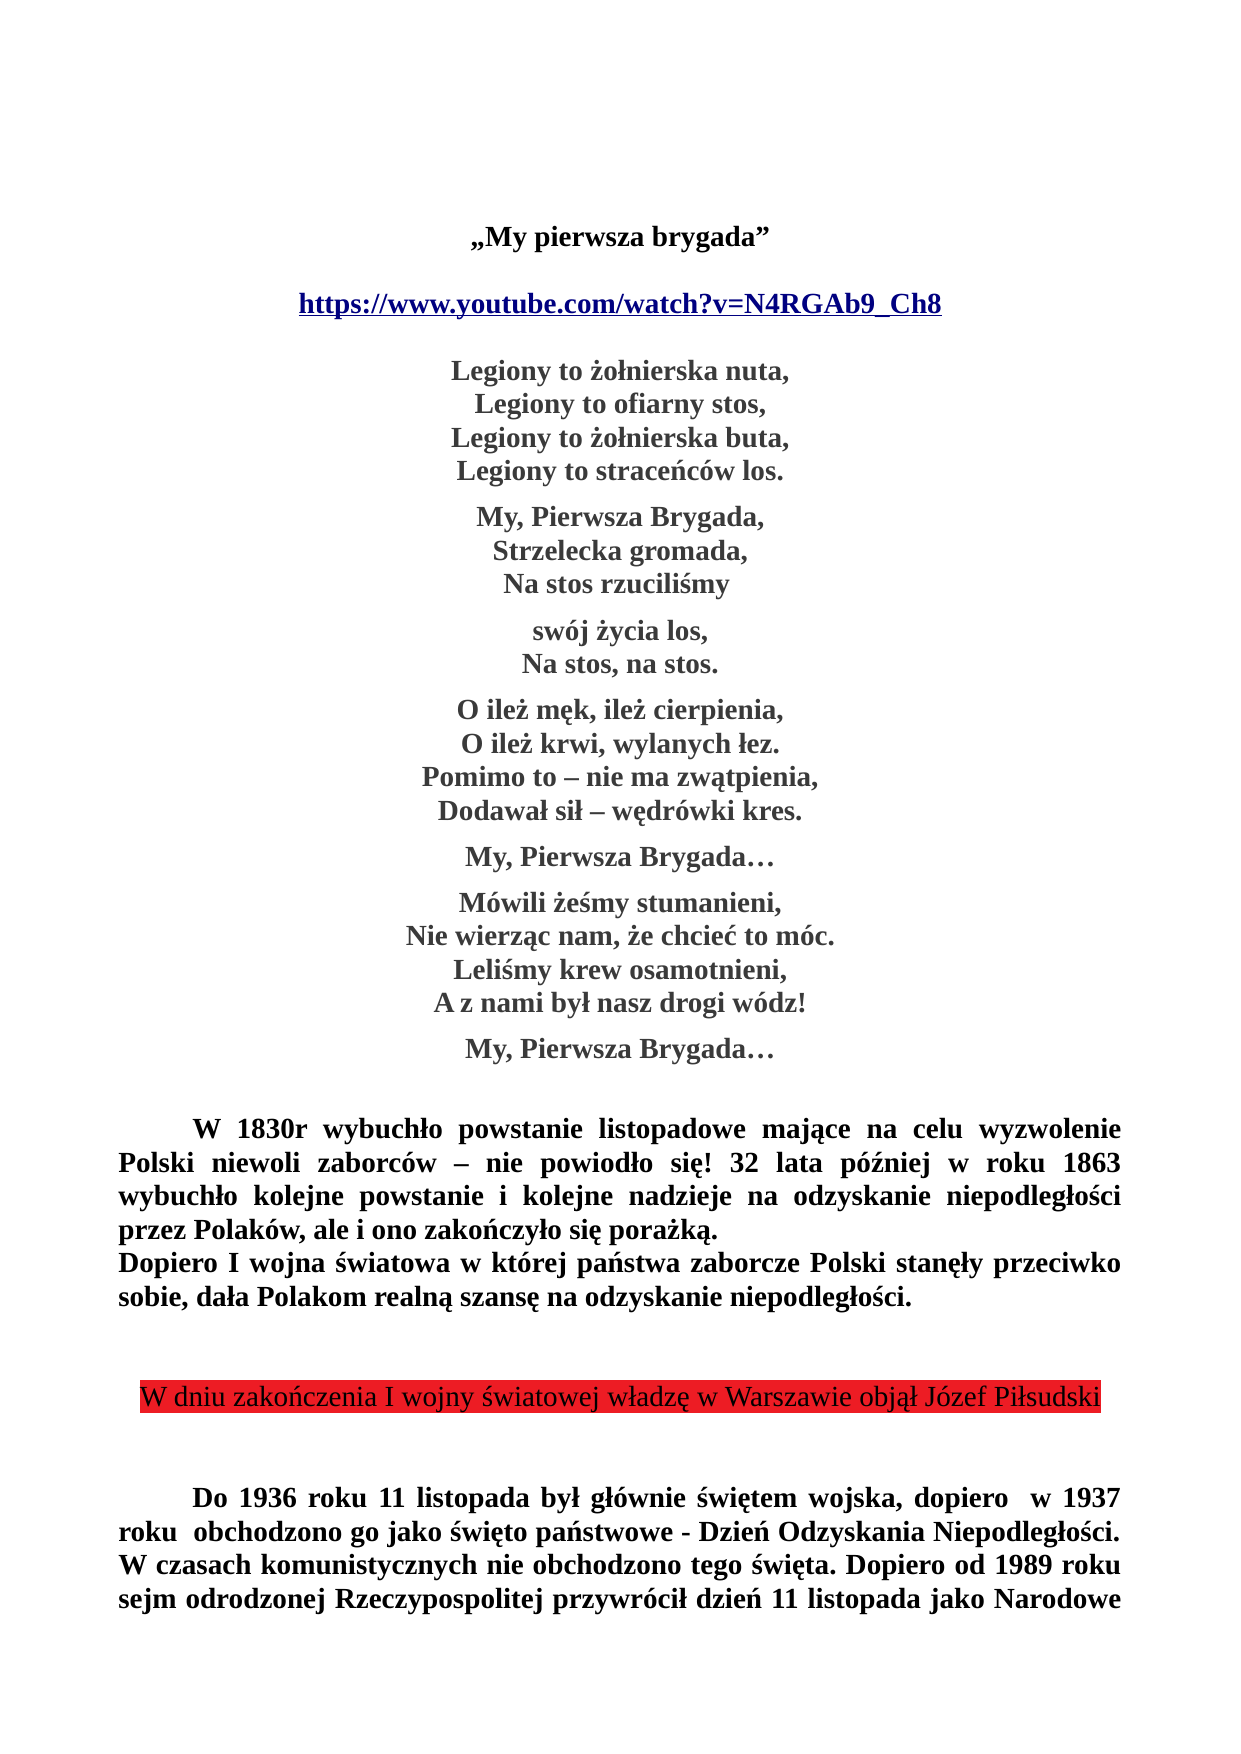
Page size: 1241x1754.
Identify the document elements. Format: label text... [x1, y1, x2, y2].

text Mówili żeśmy stumanieni, Nie wierząc nam, że chcieć to móc. Leliśmy krew osamotnieni, A z nami był nasz drogi wódz! [118, 885, 1122, 1019]
text swój życia los, Na stos, na stos. [118, 613, 1122, 680]
text https://www.youtube.com/watch?v=N4RGAb9_Ch8 [118, 286, 1122, 319]
text Do 1936 roku 11 listopada był głównie świętem wojska, dopiero w 1937 roku obchodzono go jako święto państwowe - Dzień Odzyskania Niepodległości. W czasach komunistycznych nie obchodzono tego święta. Dopiero od 1989 roku sejm odrodzonej Rzeczypospolitej przywrócił dzień 11 listopada jako Narodowe [118, 1480, 1122, 1614]
text My, Pierwsza Brygada, Strzelecka gromada, Na stos rzuciliśmy [118, 499, 1122, 600]
text W dniu zakończenia I wojny światowej władzę w Warszawie objął Józef Piłsudski [118, 1379, 1122, 1413]
text Legiony to żołnierska nuta, Legiony to ofiarny stos, Legiony to żołnierska buta, Legiony to straceńców los. [118, 353, 1122, 487]
text Dopiero I wojna światowa w której państwa zaborcze Polski stanęły przeciwko sobie, dała Polakom realną szansę na odzyskanie niepodległości. [118, 1245, 1122, 1312]
text W 1830r wybuchło powstanie listopadowe mające na celu wyzwolenie Polski niewoli zaborców – nie powiodło się! 32 lata później w roku 1863 wybuchło kolejne powstanie i kolejne nadzieje na odzyskanie niepodległości przez Polaków, ale i ono zakończyło się porażką. [118, 1111, 1122, 1245]
text O ileż męk, ileż cierpienia, O ileż krwi, wylanych łez. Pomimo to – nie ma zwątpienia, Dodawał sił – wędrówki kres. [118, 692, 1122, 826]
text „My pierwsza brygada” [118, 219, 1122, 252]
text My, Pierwsza Brygada… [118, 1032, 1122, 1065]
text My, Pierwsza Brygada… [118, 839, 1122, 872]
